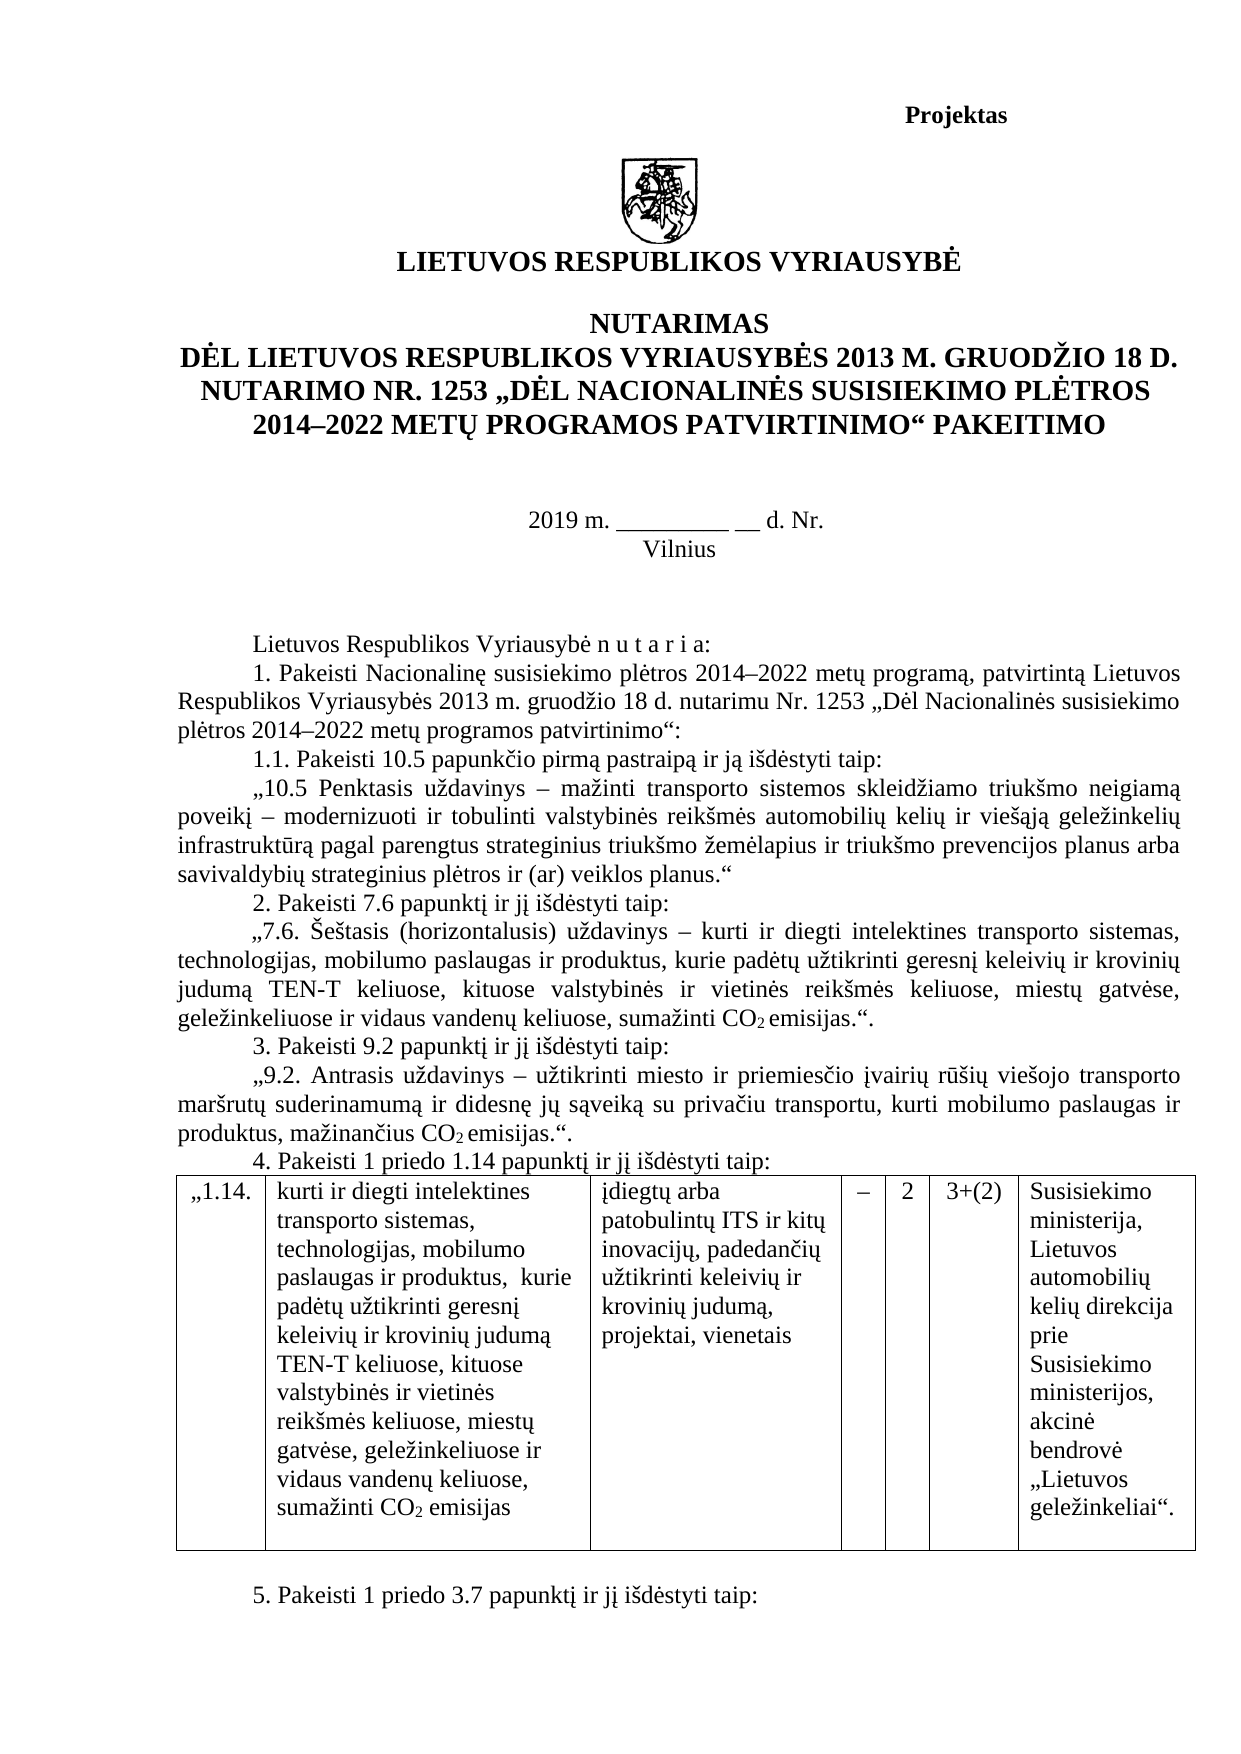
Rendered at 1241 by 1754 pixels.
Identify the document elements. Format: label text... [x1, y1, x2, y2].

text „9.2. Antrasis uždavinys – užtikrinti miesto ir priemiesčio įvairių rūšių viešojo transporto maršrutų suderinamumą ir didesnę jų sąveiką su privačiu transportu, kurti mobilumo paslaugas ir produktus, mažinančius CO2 emisijas.“. [177, 1060, 1181, 1146]
table_header Susisiekimo ministerija, Lietuvos automobilių kelių direkcija prie Susisiekimo ministerijos, akcinė bendrovė „Lietuvos geležinkeliai“. [1019, 1176, 1195, 1550]
text LIETUVOS RESPUBLIKOS VYRIAUSYBĖ [177, 244, 1181, 277]
text 5. Pakeisti 1 priedo 3.7 papunktį ir jį išdėstyti taip: [177, 1580, 1181, 1608]
text NUTARIMAS [177, 306, 1181, 340]
table_cell [700, 158, 812, 244]
table_header 3+(2) [930, 1176, 1018, 1550]
text 4. Pakeisti 1 priedo 1.14 papunktį ir jį išdėstyti taip: [177, 1146, 1181, 1175]
text 3. Pakeisti 9.2 papunktį ir jį išdėstyti taip: [177, 1031, 1181, 1060]
text 1. Pakeisti Nacionalinę susisiekimo plėtros 2014–2022 metų programą, patvirtintą Lietuvos Respublikos Vyriausybės 2013 m. gruodžio 18 d. nutarimu Nr. 1253 „Dėl Nacionalinės susisiekimo plėtros 2014–2022 metų programos patvirtinimo“: [177, 658, 1181, 744]
table_header [166, 100, 508, 158]
text „7.6. Šeštasis (horizontalusis) uždavinys – kurti ir diegti intelektines transporto sistemas, technologijas, mobilumo paslaugas ir produktus, kurie padėtų užtikrinti geresnį keleivių ir krovinių judumą TEN-T keliuose, kituose valstybinės ir vietinės reikšmės keliuose, miestų gatvėse, geležinkeliuose ir vidaus vandenų keliuose, sumažinti CO2 emisijas.“. [177, 916, 1181, 1031]
table_header 2 [886, 1176, 929, 1550]
text „10.5 Penktasis uždavinys – mažinti transporto sistemos skleidžiamo triukšmo neigiamą poveikį – modernizuoti ir tobulinti valstybinės reikšmės automobilių kelių ir viešąją geležinkelių infrastruktūrą pagal parengtus strateginius triukšmo žemėlapius ir triukšmo prevencijos planus arba savivaldybių strateginius plėtros ir (ar) veiklos planus.“ [177, 773, 1181, 888]
text Lietuvos Respublikos Vyriausybė n u t a r i a: [177, 620, 1181, 658]
table_header [508, 100, 812, 158]
text DĖL LIETUVOS RESPUBLIKOS VYRIAUSYBĖS 2013 M. GRUODŽIO 18 D. NUTARIMO NR. 1253 „DĖL NACIONALINĖS SUSISIEKIMO PLĖTROS 2014–2022 METŲ PROGRAMOS PATVIRTINIMO“ PAKEITIMO [177, 340, 1181, 440]
text 2. Pakeisti 7.6 papunktį ir jį išdėstyti taip: [177, 888, 1181, 916]
text Vilnius [177, 534, 1181, 563]
table_header – [842, 1176, 885, 1550]
table_header „1.14. [177, 1176, 265, 1550]
text 1.1. Pakeisti 10.5 papunkčio pirmą pastraipą ir ją išdėstyti taip: [177, 744, 1181, 773]
table_header Projektas [812, 100, 1192, 158]
table_cell [812, 158, 1192, 244]
table_cell [508, 158, 621, 244]
table_header įdiegtų arba patobulintų ITS ir kitų inovacijų, padedančių užtikrinti keleivių ir krovinių judumą, projektai, vienetais [591, 1176, 841, 1550]
table_header kurti ir diegti intelektines transporto sistemas, technologijas, mobilumo paslaugas ir produktus, kurie padėtų užtikrinti geresnį keleivių ir krovinių judumą TEN-T keliuose, kituose valstybinės ir vietinės reikšmės keliuose, miestų gatvėse, geležinkeliuose ir vidaus vandenų keliuose, sumažinti CO2 emisijas [266, 1176, 590, 1550]
table_cell [166, 158, 508, 244]
text 2019 m. _________ __ d. Nr. [177, 505, 1181, 534]
